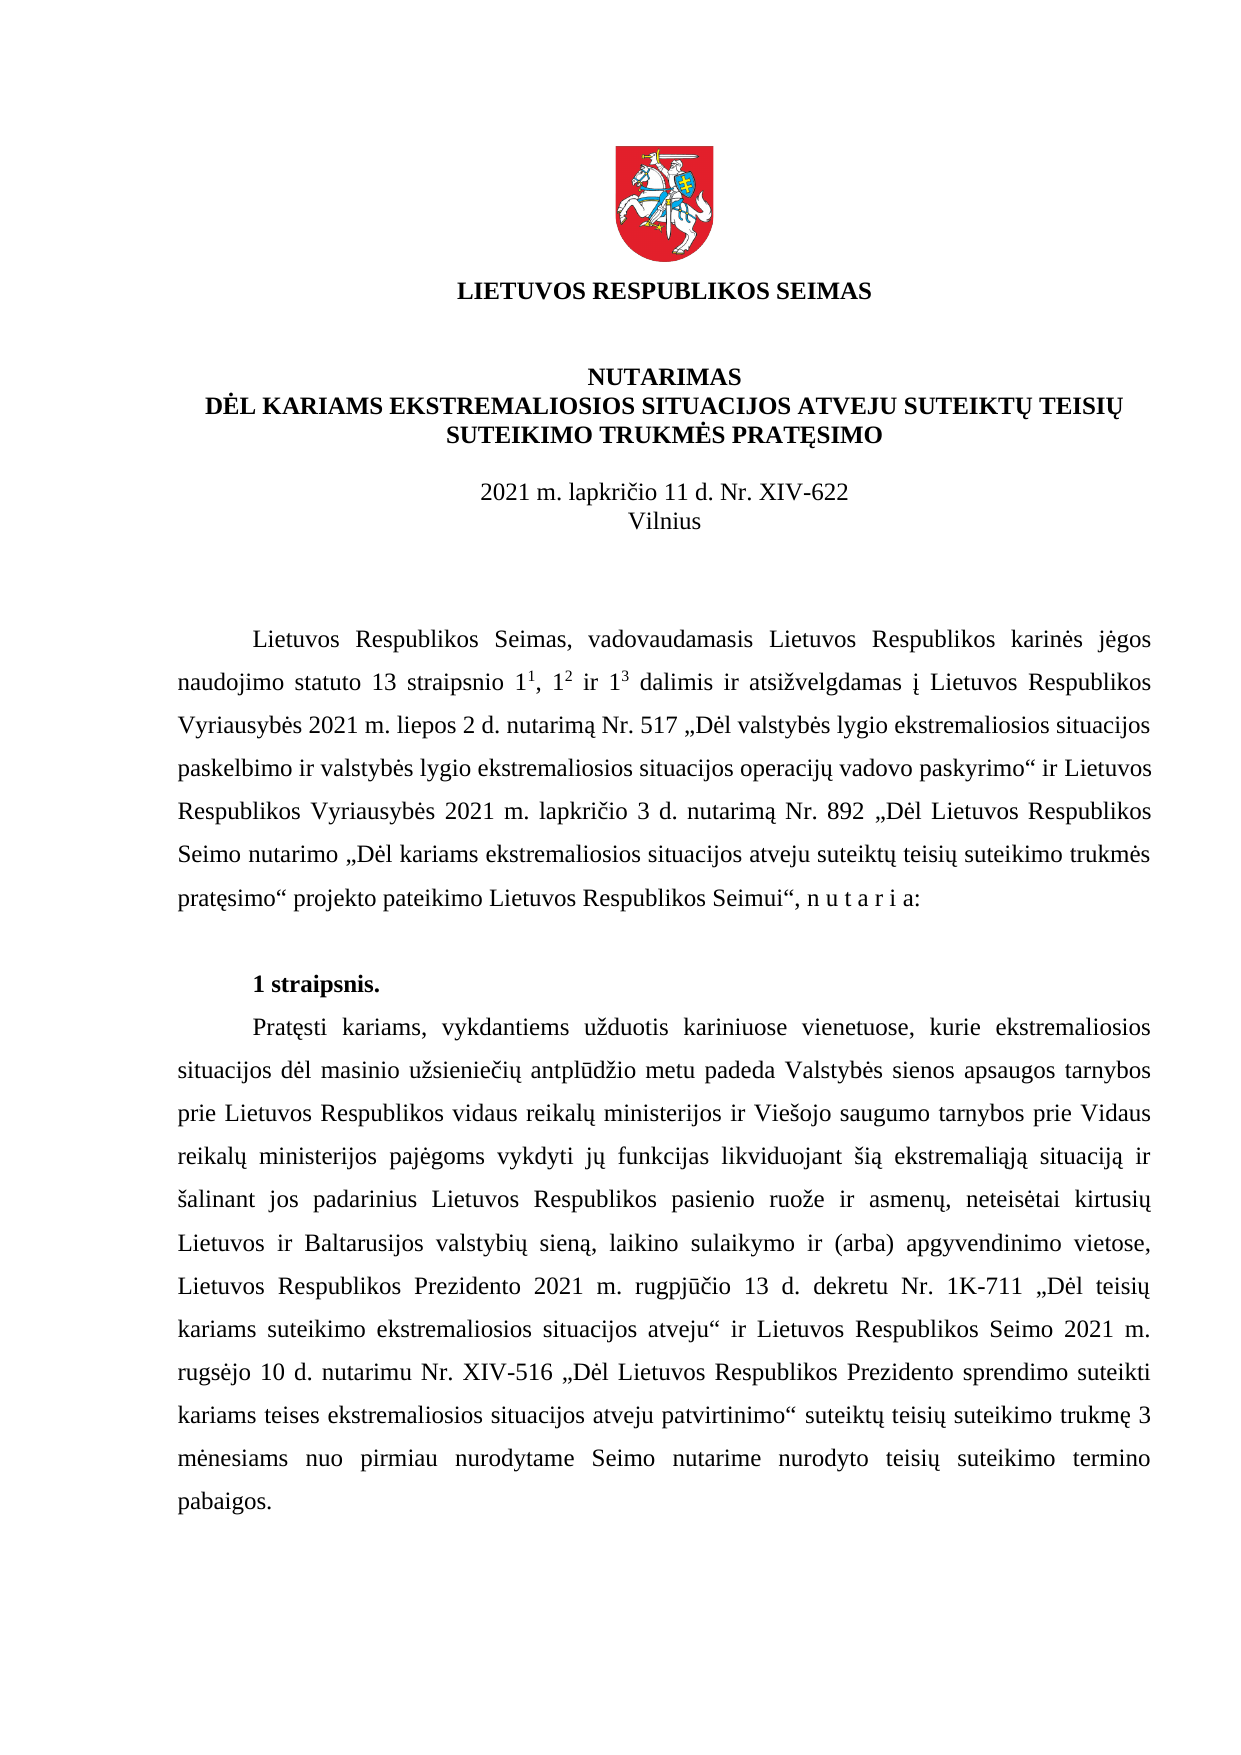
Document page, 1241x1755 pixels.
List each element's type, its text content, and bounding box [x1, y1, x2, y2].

text 2021 m. lapkričio 11 d. Nr. XIV-622 [177, 477, 1152, 506]
text LIETUVOS RESPUBLIKOS SEIMAS [177, 276, 1152, 305]
text Vilnius [177, 506, 1152, 535]
text Lietuvos Respublikos Seimas, vadovaudamasis Lietuvos Respublikos karinės jėgos naudojimo statuto 13 straipsnio 11, 12 ir 13 dalimis ir atsižvelgdamas į Lietuvos Respublikos Vyriausybės 2021 m. liepos 2 d. nutarimą Nr. 517 „Dėl valstybės lygio ekstremaliosios situacijos paskelbimo ir valstybės lygio ekstremaliosios situacijos operacijų vadovo paskyrimo“ ir Lietuvos Respublikos Vyriausybės 2021 m. lapkričio 3 d. nutarimą Nr. 892 „Dėl Lietuvos Respublikos Seimo nutarimo „Dėl kariams ekstremaliosios situacijos atveju suteiktų teisių suteikimo trukmės pratęsimo“ projekto pateikimo Lietuvos Respublikos Seimui“, nutaria: [177, 624, 1152, 911]
text Pratęsti kariams, vykdantiems užduotis kariniuose vienetuose, kurie ekstremaliosios situacijos dėl masinio užsieniečių antplūdžio metu padeda Valstybės sienos apsaugos tarnybos prie Lietuvos Respublikos vidaus reikalų ministerijos ir Viešojo saugumo tarnybos prie Vidaus reikalų ministerijos pajėgoms vykdyti jų funkcijas likviduojant šią ekstremaliąją situaciją ir šalinant jos padarinius Lietuvos Respublikos pasienio ruože ir asmenų, neteisėtai kirtusių Lietuvos ir Baltarusijos valstybių sieną, laikino sulaikymo ir (arba) apgyvendinimo vietose, Lietuvos Respublikos Prezidento 2021 m. rugpjūčio 13 d. dekretu Nr. 1K-711 „Dėl teisių kariams suteikimo ekstremaliosios situacijos atveju“ ir Lietuvos Respublikos Seimo 2021 m. rugsėjo 10 d. nutarimu Nr. XIV-516 „Dėl Lietuvos Respublikos Prezidento sprendimo suteikti kariams teises ekstremaliosios situacijos atveju patvirtinimo“ suteiktų teisių suteikimo trukmę 3 mėnesiams nuo pirmiau nurodytame Seimo nutarime nurodyto teisių suteikimo termino pabaigos. [177, 1012, 1152, 1515]
text NUTARIMAS [177, 362, 1152, 391]
text DĖL KARIAMS EKSTREMALIOSIOS SITUACIJOS ATVEJU SUTEIKTŲ TEISIŲ SUTEIKIMO TRUKMĖS PRATĘSIMO [177, 391, 1152, 448]
text 1 straipsnis. [177, 969, 1152, 998]
